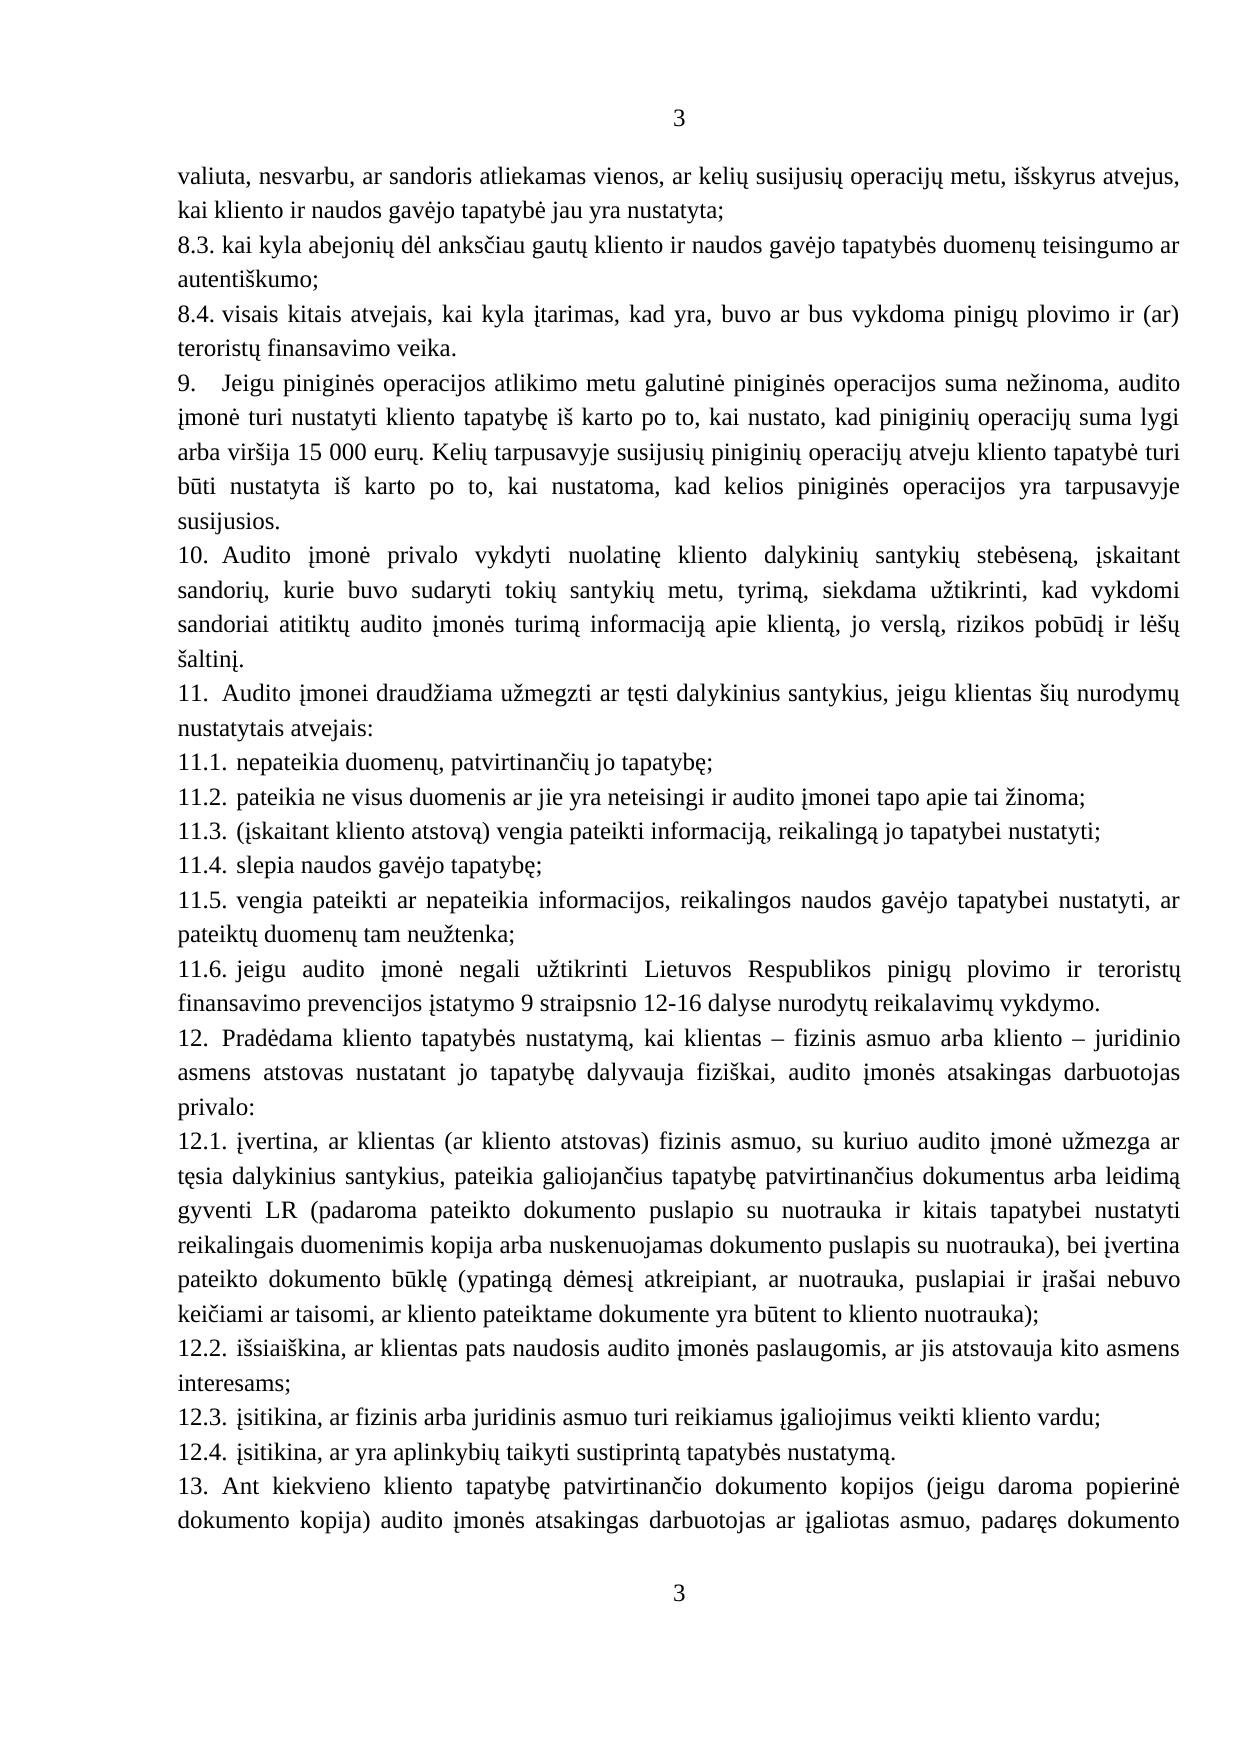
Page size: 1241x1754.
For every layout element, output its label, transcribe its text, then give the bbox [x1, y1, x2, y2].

text 12.4. įsitikina, ar yra aplinkybių taikyti sustiprintą tapatybės nustatymą. [177, 1437, 1181, 1465]
text 11.6. jeigu audito įmonė negali užtikrinti Lietuvos Respublikos pinigų plovimo ir teroristų finansavimo prevencijos įstatymo 9 straipsnio 12-16 dalyse nurodytų reikalavimų vykdymo. [177, 954, 1181, 1017]
text 8.3. kai kyla abejonių dėl anksčiau gautų kliento ir naudos gavėjo tapatybės duomenų teisingumo ar autentiškumo; [177, 230, 1181, 293]
text valiuta, nesvarbu, ar sandoris atliekamas vienos, ar kelių susijusių operacijų metu, išskyrus atvejus, kai kliento ir naudos gavėjo tapatybė jau yra nustatyta; [177, 161, 1181, 224]
text 12.1. įvertina, ar klientas (ar kliento atstovas) fizinis asmuo, su kuriuo audito įmonė užmezga ar tęsia dalykinius santykius, pateikia galiojančius tapatybę patvirtinančius dokumentus arba leidimą gyventi LR (padaroma pateikto dokumento puslapio su nuotrauka ir kitais tapatybei nustatyti reikalingais duomenimis kopija arba nuskenuojamas dokumento puslapis su nuotrauka), bei įvertina pateikto dokumento būklę (ypatingą dėmesį atkreipiant, ar nuotrauka, puslapiai ir įrašai nebuvo keičiami ar taisomi, ar kliento pateiktame dokumente yra būtent to kliento nuotrauka); [177, 1126, 1181, 1327]
text 11.3. (įskaitant kliento atstovą) vengia pateikti informaciją, reikalingą jo tapatybei nustatyti; [177, 816, 1181, 845]
text 9. Jeigu piniginės operacijos atlikimo metu galutinė piniginės operacijos suma nežinoma, audito įmonė turi nustatyti kliento tapatybę iš karto po to, kai nustato, kad piniginių operacijų suma lygi arba viršija 15 000 eurų. Kelių tarpusavyje susijusių piniginių operacijų atveju kliento tapatybė turi būti nustatyta iš karto po to, kai nustatoma, kad kelios piniginės operacijos yra tarpusavyje susijusios. [177, 368, 1181, 534]
text 8.4. visais kitais atvejais, kai kyla įtarimas, kad yra, buvo ar bus vykdoma pinigų plovimo ir (ar) teroristų finansavimo veika. [177, 299, 1181, 362]
text 12.3. įsitikina, ar fizinis arba juridinis asmuo turi reikiamus įgaliojimus veikti kliento vardu; [177, 1402, 1181, 1431]
text 12.2. išsiaiškina, ar klientas pats naudosis audito įmonės paslaugomis, ar jis atstovauja kito asmens interesams; [177, 1333, 1181, 1396]
text 13. Ant kiekvieno kliento tapatybę patvirtinančio dokumento kopijos (jeigu daroma popierinė dokumento kopija) audito įmonės atsakingas darbuotojas ar įgaliotas asmuo, padaręs dokumento [177, 1471, 1181, 1534]
text 11.5. vengia pateikti ar nepateikia informacijos, reikalingos naudos gavėjo tapatybei nustatyti, ar pateiktų duomenų tam neužtenka; [177, 885, 1181, 948]
text 11. Audito įmonei draudžiama užmegzti ar tęsti dalykinius santykius, jeigu klientas šių nurodymų nustatytais atvejais: [177, 678, 1181, 741]
text 11.1. nepateikia duomenų, patvirtinančių jo tapatybę; [177, 747, 1181, 776]
text 12. Pradėdama kliento tapatybės nustatymą, kai klientas – fizinis asmuo arba kliento – juridinio asmens atstovas nustatant jo tapatybę dalyvauja fiziškai, audito įmonės atsakingas darbuotojas privalo: [177, 1023, 1181, 1121]
text 10. Audito įmonė privalo vykdyti nuolatinę kliento dalykinių santykių stebėseną, įskaitant sandorių, kurie buvo sudaryti tokių santykių metu, tyrimą, siekdama užtikrinti, kad vykdomi sandoriai atitiktų audito įmonės turimą informaciją apie klientą, jo verslą, rizikos pobūdį ir lėšų šaltinį. [177, 540, 1181, 672]
text 11.2. pateikia ne visus duomenis ar jie yra neteisingi ir audito įmonei tapo apie tai žinoma; [177, 782, 1181, 810]
text 11.4. slepia naudos gavėjo tapatybę; [177, 851, 1181, 879]
